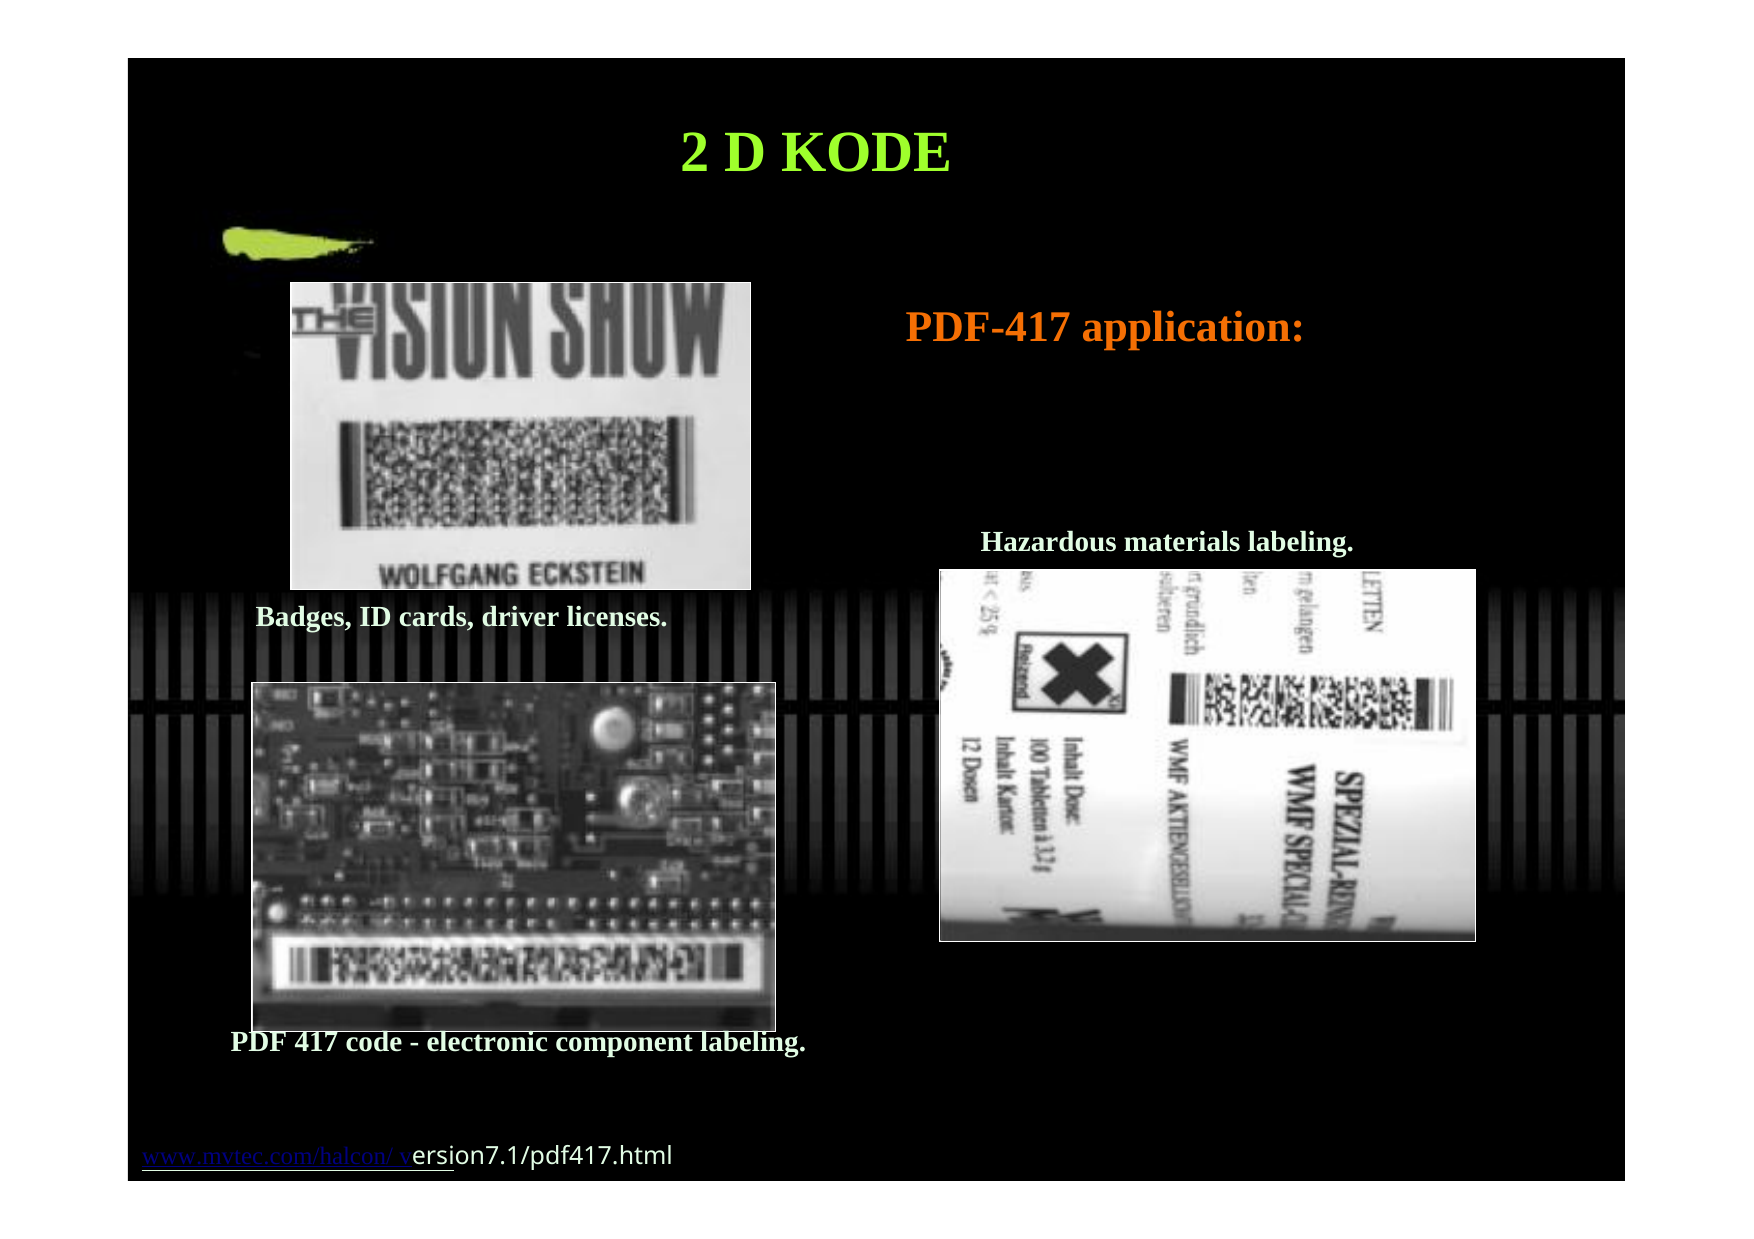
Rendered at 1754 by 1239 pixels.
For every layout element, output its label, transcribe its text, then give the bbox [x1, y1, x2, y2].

text PDF-417 application: [1626, 297, 1740, 352]
text Hazardous materials labeling. [1626, 508, 1740, 562]
text Badges, ID cards, driver licenses. [1626, 584, 1740, 637]
text www.mvtec.com/halcon/ version7.1/pdf417.html [1626, 1128, 1740, 1173]
text PDF 417 code - electronic component labeling. [1626, 1014, 1740, 1061]
text 2 D KODE [1626, 114, 1740, 186]
picture [127, 58, 1625, 1181]
